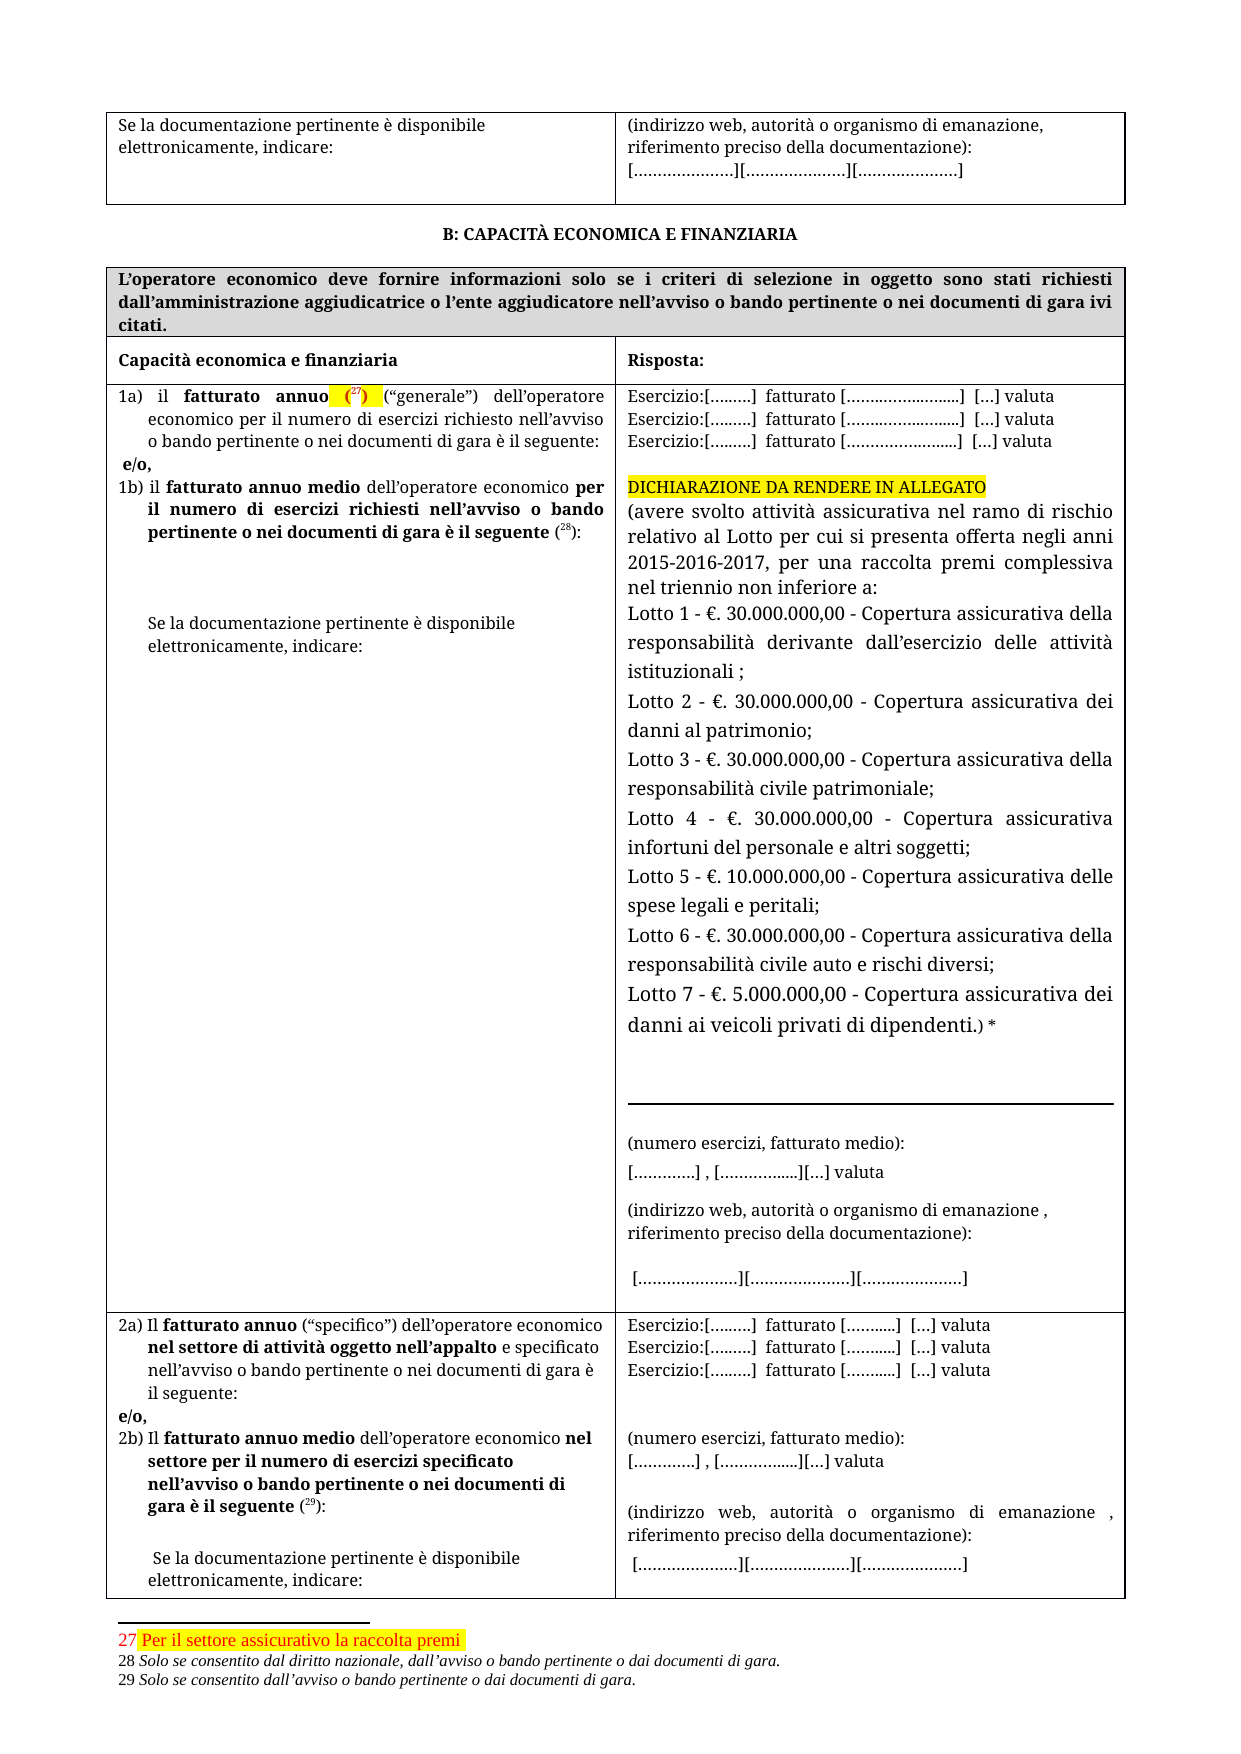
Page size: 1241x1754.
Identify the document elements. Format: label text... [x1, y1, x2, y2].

table_cell (indirizzo web, autorità o organismo di emanazione, riferimento preciso della documentazione): […………………][…………………][…………………] [616, 113, 1124, 204]
table_cell Risposta: [616, 337, 1124, 383]
table_cell Esercizio:[…..….] fatturato […….....] […] valuta Esercizio:[…..….] fatturato […….....] […] valuta Esercizio:[…..….] fatturato […….....] […] valuta (numero esercizi, fatturato medio): [………….] , [………….....][…] valuta (indirizzo web, autorità o organismo di emanazione , riferimento preciso della documentazione): […………………][…………………][…………………] [616, 1313, 1124, 1598]
table_cell Esercizio:[…..….] fatturato [……..……...….....] […] valuta Esercizio:[…..….] fatturato [……..……...….....] […] valuta Esercizio:[…..….] fatturato […………….….....] […] valuta DICHIARAZIONE DA RENDERE IN ALLEGATO (avere svolto attività assicurativa nel ramo di rischio relativo al Lotto per cui si presenta offerta negli anni 2015-2016-2017, per una raccolta premi complessiva nel triennio non inferiore a: Lotto 1 - €. 30.000.000,00 - Copertura assicurativa della responsabilità derivante dall’esercizio delle attività istituzionali ; Lotto 2 - €. 30.000.000,00 - Copertura assicurativa dei danni al patrimonio; Lotto 3 - €. 30.000.000,00 - Copertura assicurativa della responsabilità civile patrimoniale; Lotto 4 - €. 30.000.000,00 - Copertura assicurativa infortuni del personale e altri soggetti; Lotto 5 - €. 10.000.000,00 - Copertura assicurativa delle spese legali e peritali; Lotto 6 - €. 30.000.000,00 - Copertura assicurativa della responsabilità civile auto e rischi diversi; Lotto 7 - €. 5.000.000,00 - Copertura assicurativa dei danni ai veicoli privati di dipendenti.) * (numero esercizi, fatturato medio): [………….] , [………….....][…] valuta (indirizzo web, autorità o organismo di emanazione , riferimento preciso della documentazione): […………………][…………………][…………………] [616, 385, 1124, 1312]
table_cell Se la documentazione pertinente è disponibile elettronicamente, indicare: [107, 113, 615, 204]
table_cell 1a) il fatturato annuo () (“generale”) dell’operatore economico per il numero di esercizi richiesto nell’avviso o bando pertinente o nei documenti di gara è il seguente: e/o, 1b) il fatturato annuo medio dell’operatore economico per il numero di esercizi richiesti nell’avviso o bando pertinente o nei documenti di gara è il seguente (): Se la documentazione pertinente è disponibile elettronicamente, indicare: [107, 385, 615, 1312]
table_cell 2a) Il fatturato annuo (“specifico”) dell’operatore economico nel settore di attività oggetto nell’appalto e specificato nell’avviso o bando pertinente o nei documenti di gara è il seguente: e/o, 2b) Il fatturato annuo medio dell’operatore economico nel settore per il numero di esercizi specificato nell’avviso o bando pertinente o nei documenti di gara è il seguente (): Se la documentazione pertinente è disponibile elettronicamente, indicare: [107, 1313, 615, 1598]
text B: CAPACITÀ ECONOMICA E FINANZIARIA [118, 223, 1122, 246]
table_cell Capacità economica e finanziaria [107, 337, 615, 383]
